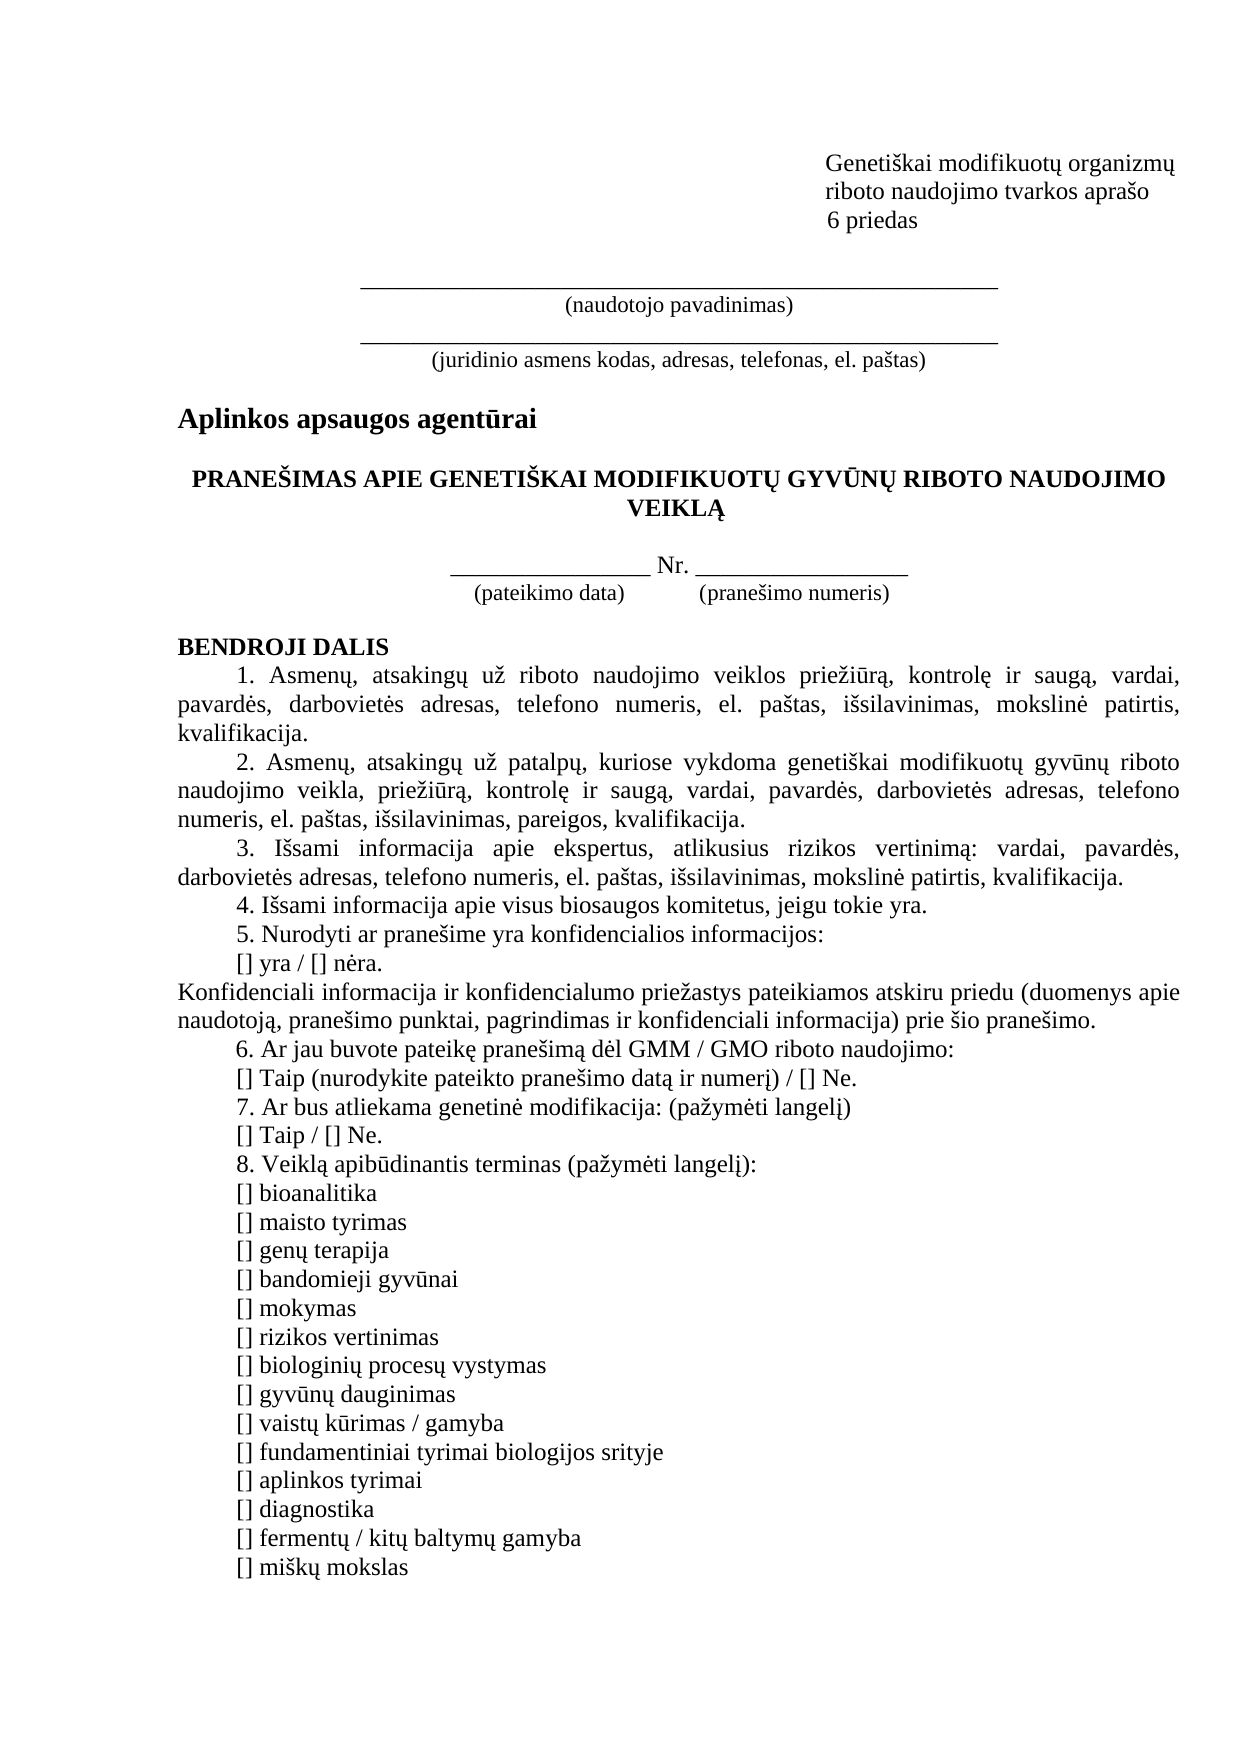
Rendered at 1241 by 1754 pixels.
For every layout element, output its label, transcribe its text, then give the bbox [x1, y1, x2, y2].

text [] fermentų / kitų baltymų gamyba [177, 1523, 1181, 1552]
text 3. Išsami informacija apie ekspertus, atlikusius rizikos vertinimą: vardai, pavardės, darbovietės adresas, telefono numeris, el. paštas, išsilavinimas, mokslinė patirtis, kvalifikacija. [177, 833, 1181, 890]
text [] diagnostika [177, 1494, 1181, 1523]
text 1. Asmenų, atsakingų už riboto naudojimo veiklos priežiūrą, kontrolę ir saugą, vardai, pavardės, darbovietės adresas, telefono numeris, el. paštas, išsilavinimas, mokslinė patirtis, kvalifikacija. [177, 660, 1181, 747]
text [] bandomieji gyvūnai [177, 1264, 1181, 1293]
text [] Taip / [] Ne. [177, 1120, 1181, 1149]
text ________________ Nr. _________________ [177, 550, 1181, 579]
text PRANEŠIMAS APIE GENETIŠKAI MODIFIKUOTŲ GYVŪNŲ RIBOTO NAUDOJIMO VEIKLĄ [177, 464, 1181, 521]
text [] gyvūnų dauginimas [177, 1379, 1181, 1408]
text [] biologinių procesų vystymas [177, 1350, 1181, 1379]
text 2. Asmenų, atsakingų už patalpų, kuriose vykdoma genetiškai modifikuotų gyvūnų riboto naudojimo veikla, priežiūrą, kontrolę ir saugą, vardai, pavardės, darbovietės adresas, telefono numeris, el. paštas, išsilavinimas, pareigos, kvalifikacija. [177, 747, 1181, 833]
text ___________________________________________________ [177, 263, 1181, 291]
text [] maisto tyrimas [177, 1207, 1181, 1235]
text [] yra / [] nėra. [177, 948, 1181, 977]
text [] aplinkos tyrimai [177, 1465, 1181, 1494]
text (juridinio asmens kodas, adresas, telefonas, el. paštas) [177, 346, 1181, 373]
text 6. Ar jau buvote pateikę pranešimą dėl GMM / GMO riboto naudojimo: [177, 1034, 1181, 1063]
text Aplinkos apsaugos agentūrai [177, 402, 1181, 435]
text [] miškų mokslas [177, 1552, 1181, 1580]
text 4. Išsami informacija apie visus biosaugos komitetus, jeigu tokie yra. [177, 890, 1181, 919]
text Konfidenciali informacija ir konfidencialumo priežastys pateikiamos atskiru priedu (duomenys apie naudotoją, pranešimo punktai, pagrindimas ir konfidenciali informacija) prie šio pranešimo. [177, 977, 1181, 1034]
text 7. Ar bus atliekama genetinė modifikacija: (pažymėti langelį) [177, 1092, 1181, 1120]
text 8. Veiklą apibūdinantis terminas (pažymėti langelį): [177, 1149, 1181, 1178]
text (naudotojo pavadinimas) [177, 291, 1181, 318]
text 5. Nurodyti ar pranešime yra konfidencialios informacijos: [177, 919, 1181, 948]
text ___________________________________________________ [177, 318, 1181, 346]
text [] fundamentiniai tyrimai biologijos srityje [177, 1437, 1181, 1465]
text [] vaistų kūrimas / gamyba [177, 1408, 1181, 1437]
text [] mokymas [177, 1293, 1181, 1322]
text 6 priedas [827, 205, 1181, 234]
text (pateikimo data) (pranešimo numeris) [327, 579, 1181, 605]
text riboto naudojimo tvarkos aprašo [825, 176, 1181, 205]
text [] genų terapija [177, 1235, 1181, 1264]
text BENDROJI DALIS [177, 632, 1181, 660]
text [] rizikos vertinimas [177, 1322, 1181, 1350]
text Genetiškai modifikuotų organizmų [825, 148, 1181, 176]
text [] bioanalitika [177, 1178, 1181, 1207]
text [] Taip (nurodykite pateikto pranešimo datą ir numerį) / [] Ne. [177, 1063, 1181, 1092]
